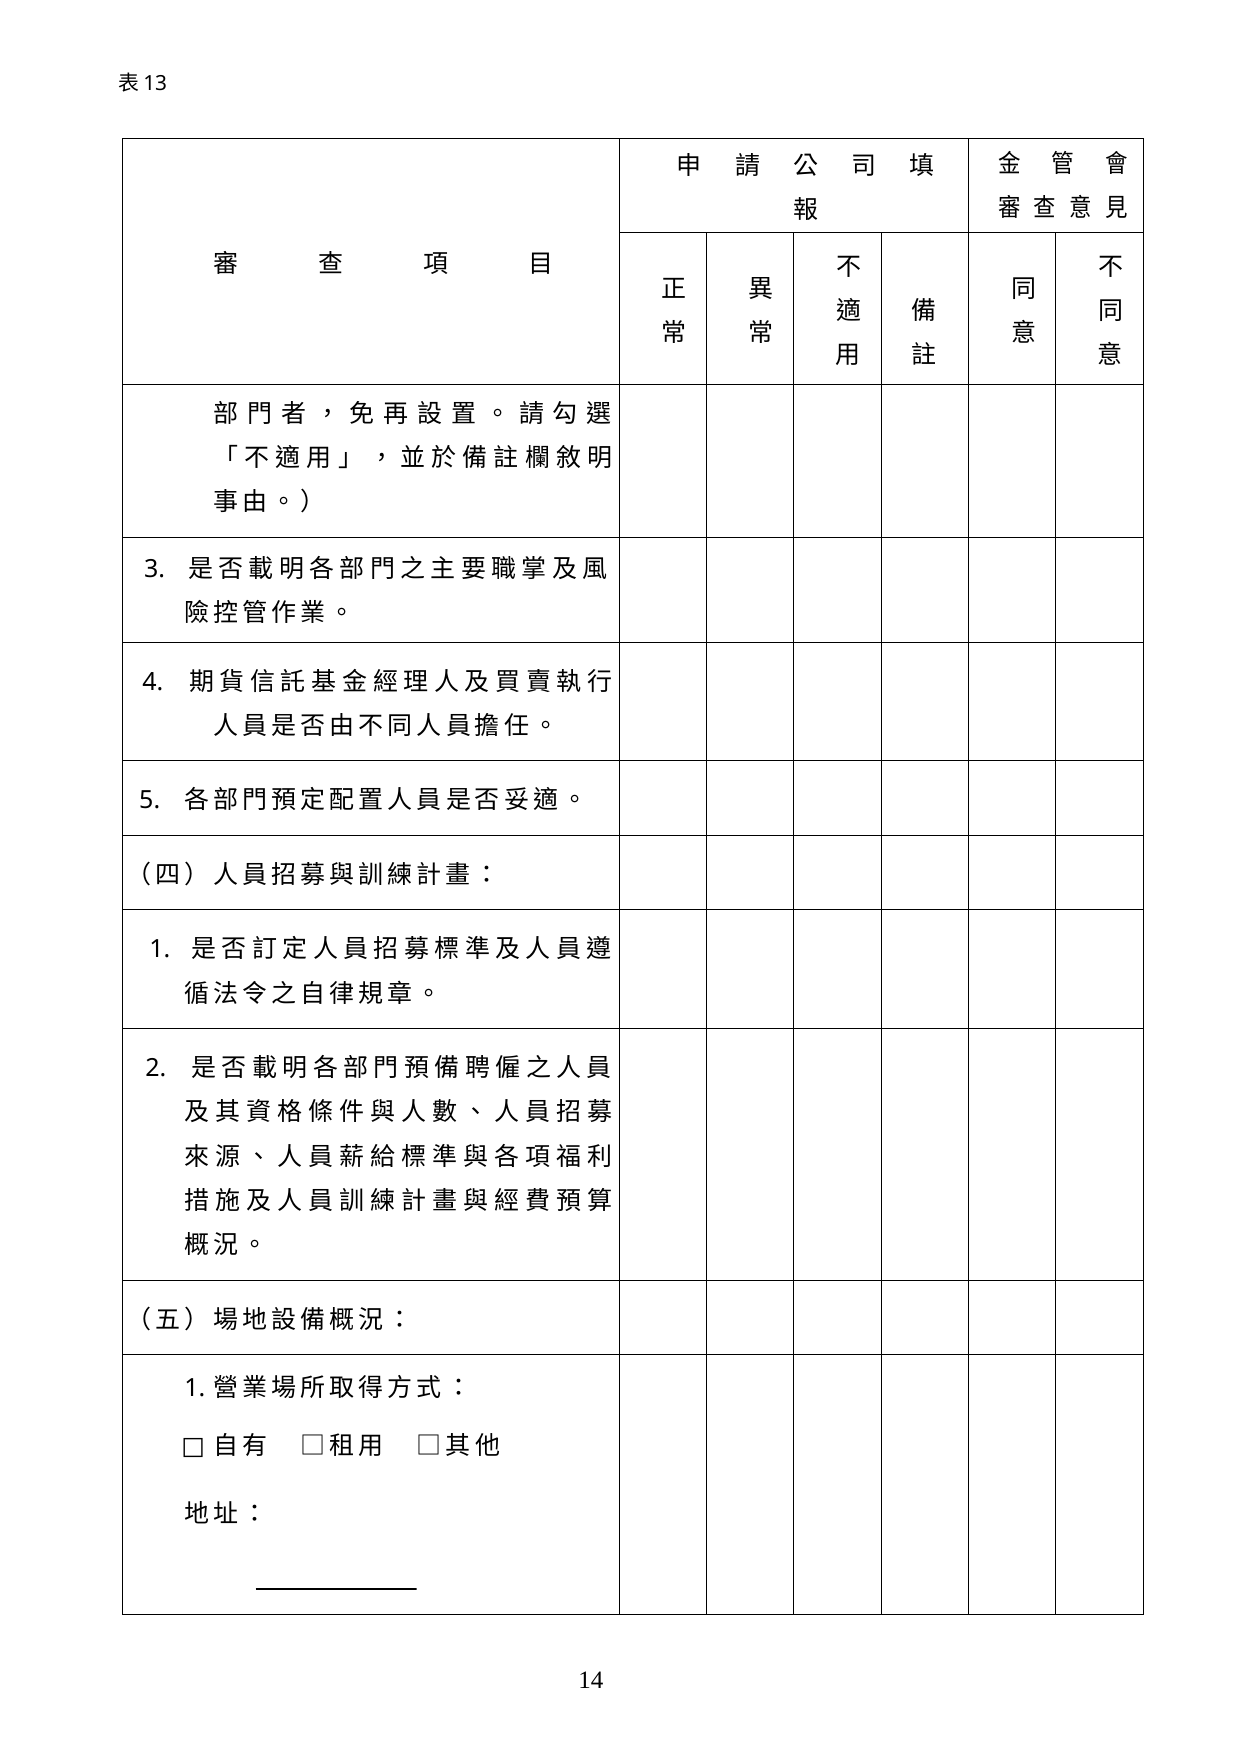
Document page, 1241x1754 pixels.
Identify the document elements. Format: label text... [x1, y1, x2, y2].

table_cell [882, 1029, 968, 1279]
table_cell [707, 538, 793, 642]
table_cell [620, 1355, 706, 1614]
table_cell [1056, 1029, 1143, 1279]
table_cell [1056, 910, 1143, 1028]
table_cell [882, 836, 968, 909]
table_cell 1.是否訂定人員招募標準及人員遵循法令之自律規章。 [123, 910, 619, 1028]
table_cell [969, 643, 1055, 760]
table_cell [1056, 1281, 1143, 1354]
table_cell [882, 761, 968, 835]
table_cell [794, 1355, 881, 1614]
table_cell [707, 836, 793, 909]
table_cell [620, 538, 706, 642]
table_cell [1056, 1355, 1143, 1614]
table_cell （五）場地設備概況： [123, 1281, 619, 1354]
table_cell [707, 385, 793, 537]
table_cell 4.期貨信託基金經理人及買賣執行人員是否由不同人員擔任。 [123, 643, 619, 760]
table_cell 不適用 [794, 233, 881, 384]
table_cell 5.各部門預定配置人員是否妥適。 [123, 761, 619, 835]
table_cell [882, 385, 968, 537]
table_cell 備 註 [882, 233, 968, 384]
table_header 金管會 審查意見 [969, 139, 1143, 232]
table_cell [620, 385, 706, 537]
table_cell [707, 1281, 793, 1354]
table_cell [794, 1029, 881, 1279]
table_cell [620, 761, 706, 835]
table_cell [794, 643, 881, 760]
table_cell [969, 1355, 1055, 1614]
table_cell [707, 1355, 793, 1614]
table_cell 正 常 [620, 233, 706, 384]
table_cell [794, 910, 881, 1028]
table_header 審查項目 [123, 139, 619, 384]
table_cell [794, 1281, 881, 1354]
table_cell [969, 538, 1055, 642]
table_cell [882, 1281, 968, 1354]
table_cell [969, 1029, 1055, 1279]
table_cell [882, 643, 968, 760]
table_cell [1056, 643, 1143, 760]
table_header 申 請 公 司 填 報 [620, 139, 968, 232]
table_cell [1056, 385, 1143, 537]
table_cell （四）人員招募與訓練計畫： [123, 836, 619, 909]
table_cell [1056, 538, 1143, 642]
table_cell [882, 910, 968, 1028]
table_cell [882, 538, 968, 642]
table_cell [969, 836, 1055, 909]
table_cell 1.營業場所取得方式： □自有 □租用 □其他 地址： [123, 1355, 619, 1614]
table_cell [794, 538, 881, 642]
table_cell [794, 836, 881, 909]
table_cell [620, 910, 706, 1028]
table_cell [707, 1029, 793, 1279]
table_cell [1056, 761, 1143, 835]
table_cell [707, 761, 793, 835]
table_cell 異 常 [707, 233, 793, 384]
table_cell 部門者，免再設置。請勾選「不適用」，並於備註欄敘明事由。） [123, 385, 619, 537]
table_cell [620, 1029, 706, 1279]
table_cell 不同意 [1056, 233, 1143, 384]
table_cell [969, 761, 1055, 835]
table_cell [620, 836, 706, 909]
table_cell [1056, 836, 1143, 909]
table_cell [969, 910, 1055, 1028]
table_cell 3.是否載明各部門之主要職掌及風險控管作業。 [123, 538, 619, 642]
table_cell [969, 385, 1055, 537]
table_cell 2.是否載明各部門預備聘僱之人員及其資格條件與人數、人員招募來源、人員薪給標準與各項福利措施及人員訓練計畫與經費預算概況。 [123, 1029, 619, 1279]
table_cell [620, 1281, 706, 1354]
table_cell [882, 1355, 968, 1614]
table_cell [620, 643, 706, 760]
table_cell [707, 643, 793, 760]
table_cell [794, 761, 881, 835]
table_cell 同意 [969, 233, 1055, 384]
table_cell [969, 1281, 1055, 1354]
table_cell [794, 385, 881, 537]
table_cell [707, 910, 793, 1028]
